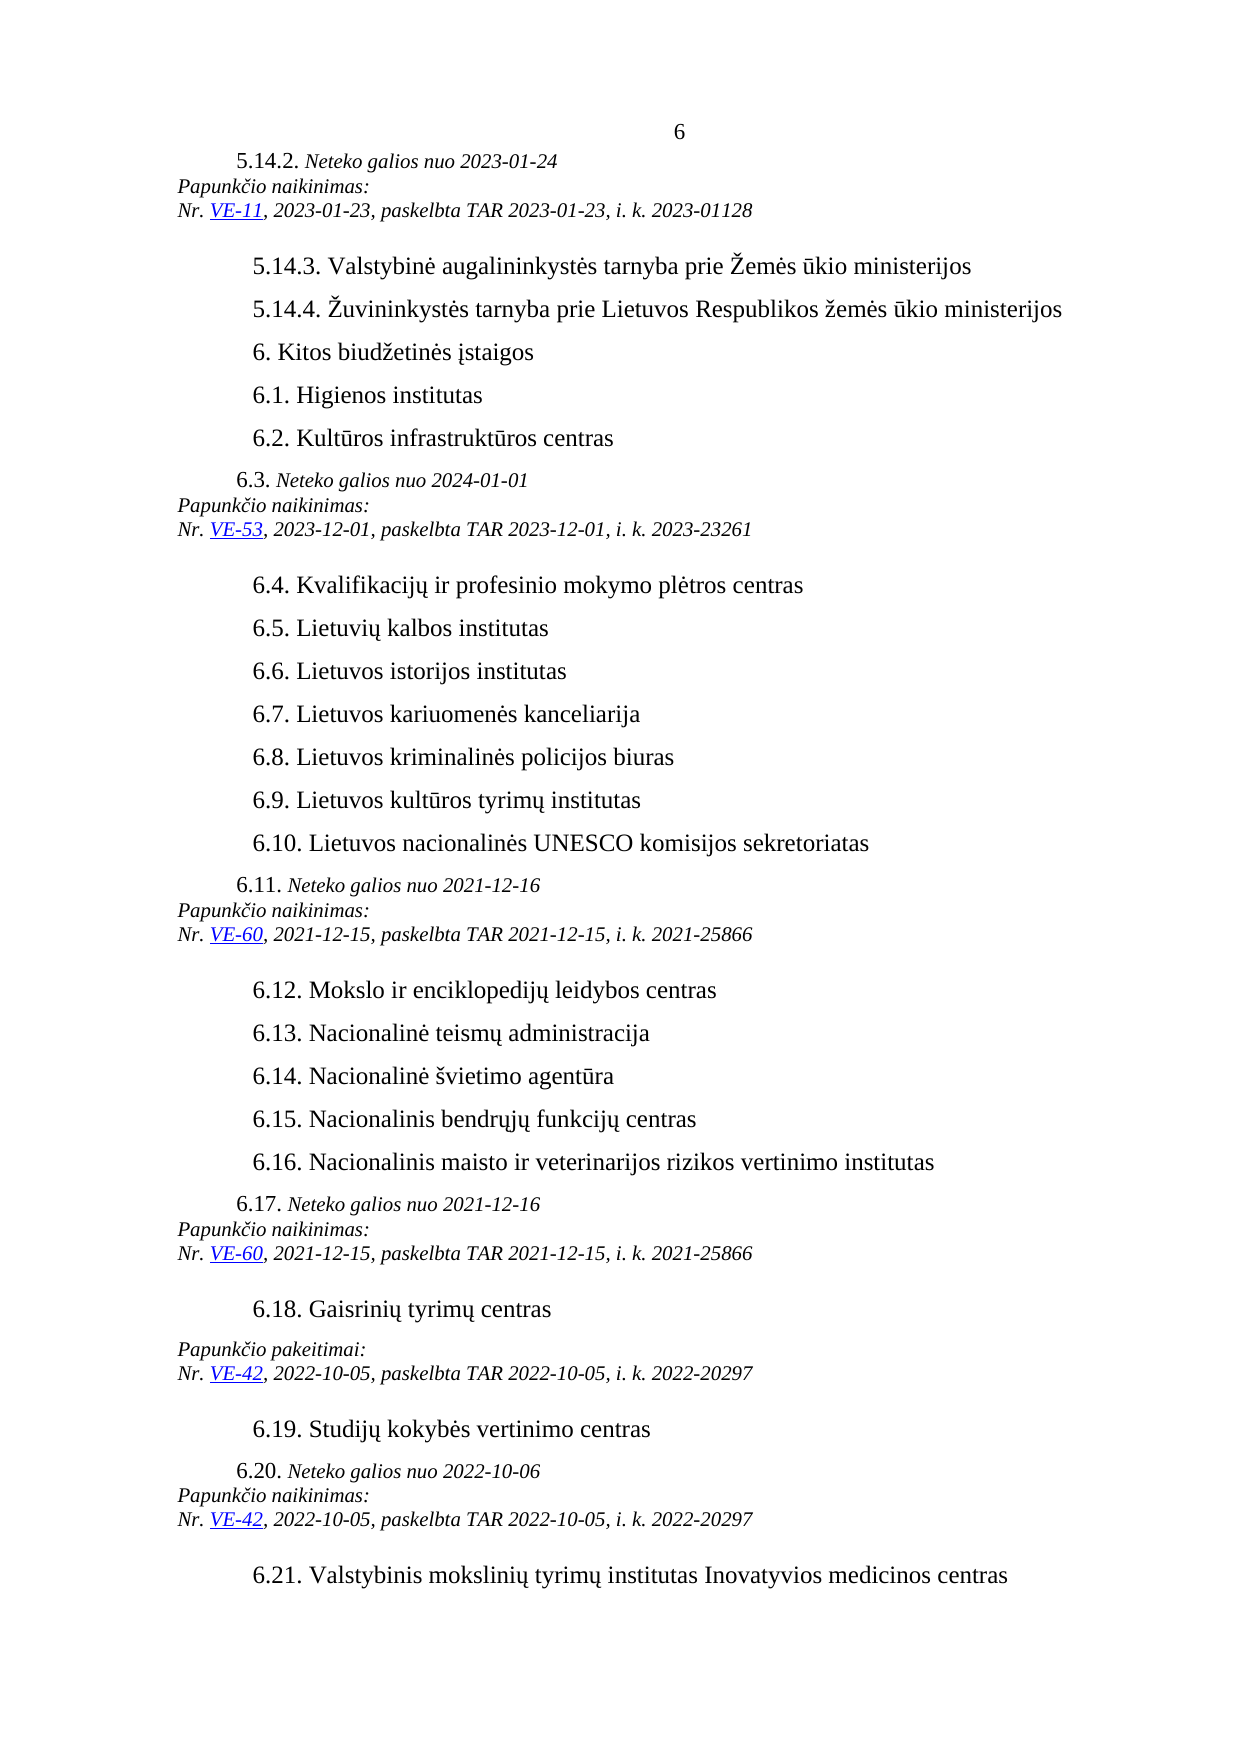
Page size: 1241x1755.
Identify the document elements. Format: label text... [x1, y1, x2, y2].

text 6.14. Nacionalinė švietimo agentūra [177, 1061, 1181, 1090]
text Nr. VE-60, 2021-12-15, paskelbta TAR 2021-12-15, i. k. 2021-25866 [177, 922, 1181, 946]
text 6.3. Neteko galios nuo 2024-01-01 [177, 466, 1181, 493]
text 6.2. Kultūros infrastruktūros centras [177, 423, 1181, 452]
text 6.15. Nacionalinis bendrųjų funkcijų centras [177, 1104, 1181, 1133]
text 6.1. Higienos institutas [177, 380, 1181, 409]
text Nr. VE-42, 2022-10-05, paskelbta TAR 2022-10-05, i. k. 2022-20297 [177, 1507, 1181, 1531]
text 6.21. Valstybinis mokslinių tyrimų institutas Inovatyvios medicinos centras [177, 1560, 1181, 1589]
text 6. Kitos biudžetinės įstaigos [177, 337, 1181, 366]
text Papunkčio pakeitimai: [177, 1337, 1181, 1361]
text 6.12. Mokslo ir enciklopedijų leidybos centras [177, 975, 1181, 1003]
text Nr. VE-60, 2021-12-15, paskelbta TAR 2021-12-15, i. k. 2021-25866 [177, 1241, 1181, 1265]
text 6.9. Lietuvos kultūros tyrimų institutas [177, 785, 1181, 814]
text 5.14.4. Žuvininkystės tarnyba prie Lietuvos Respublikos žemės ūkio ministerijos [177, 294, 1181, 323]
text 6.20. Neteko galios nuo 2022-10-06 [177, 1457, 1181, 1483]
text 6.5. Lietuvių kalbos institutas [177, 613, 1181, 642]
text 6.19. Studijų kokybės vertinimo centras [177, 1414, 1181, 1442]
text 6.13. Nacionalinė teismų administracija [177, 1018, 1181, 1047]
text 6.18. Gaisrinių tyrimų centras [177, 1294, 1181, 1322]
text Nr. VE-11, 2023-01-23, paskelbta TAR 2023-01-23, i. k. 2023-01128 [177, 198, 1181, 222]
text Papunkčio naikinimas: [177, 493, 1181, 517]
text 6.10. Lietuvos nacionalinės UNESCO komisijos sekretoriatas [177, 828, 1181, 857]
text 5.14.2. Neteko galios nuo 2023-01-24 [177, 148, 1181, 174]
text Papunkčio naikinimas: [177, 1217, 1181, 1241]
text Papunkčio naikinimas: [177, 174, 1181, 198]
text 6.4. Kvalifikacijų ir profesinio mokymo plėtros centras [177, 570, 1181, 598]
text 6.8. Lietuvos kriminalinės policijos biuras [177, 742, 1181, 771]
text 6.17. Neteko galios nuo 2021-12-16 [177, 1190, 1181, 1217]
text Nr. VE-53, 2023-12-01, paskelbta TAR 2023-12-01, i. k. 2023-23261 [177, 517, 1181, 541]
text Papunkčio naikinimas: [177, 898, 1181, 922]
text 5.14.3. Valstybinė augalininkystės tarnyba prie Žemės ūkio ministerijos [177, 251, 1181, 279]
text Papunkčio naikinimas: [177, 1483, 1181, 1507]
text 6.6. Lietuvos istorijos institutas [177, 656, 1181, 685]
text Nr. VE-42, 2022-10-05, paskelbta TAR 2022-10-05, i. k. 2022-20297 [177, 1361, 1181, 1385]
text 6.11. Neteko galios nuo 2021-12-16 [177, 872, 1181, 898]
text 6.7. Lietuvos kariuomenės kanceliarija [177, 699, 1181, 728]
text 6.16. Nacionalinis maisto ir veterinarijos rizikos vertinimo institutas [177, 1147, 1181, 1176]
